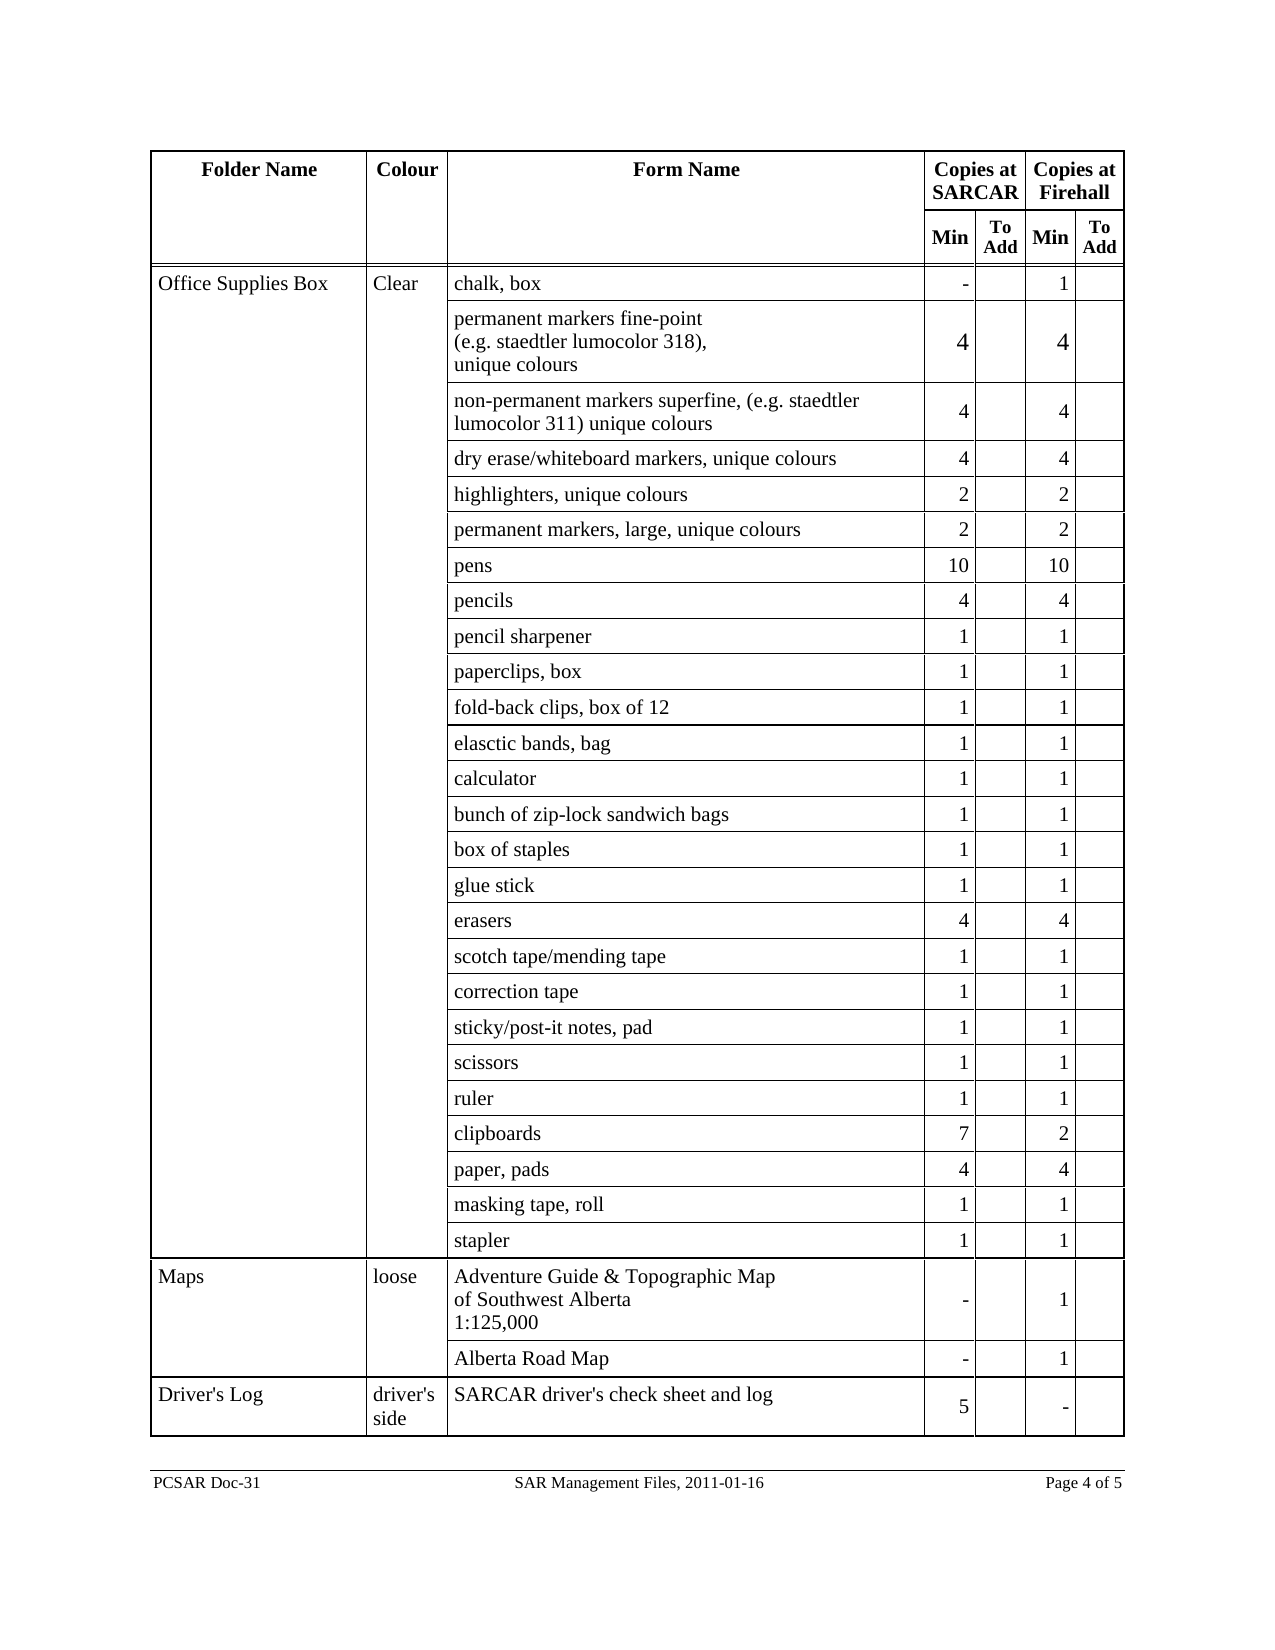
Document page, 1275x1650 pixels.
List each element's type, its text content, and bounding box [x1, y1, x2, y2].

table_cell [1076, 939, 1123, 973]
table_cell [1076, 832, 1123, 867]
table_cell 4 [1026, 903, 1075, 938]
table_cell [1076, 1045, 1123, 1080]
table_cell 1 [1026, 1081, 1075, 1115]
table_cell [1076, 726, 1123, 760]
table_header 1 [1026, 1260, 1075, 1340]
table_cell [976, 477, 1025, 511]
table_cell correction tape [448, 974, 924, 1009]
table_cell 1 [1026, 797, 1075, 831]
table_cell [976, 584, 1025, 618]
table_cell [976, 1045, 1025, 1080]
table_cell 1 [1026, 1010, 1075, 1044]
table_cell [976, 797, 1025, 831]
table_cell To Add [1076, 211, 1123, 263]
table_cell 1 [925, 939, 974, 973]
table_cell 1 [1026, 1188, 1075, 1222]
table_cell Clear [367, 267, 447, 1257]
table_cell SARCAR driver's check sheet and log [448, 1378, 924, 1435]
table_cell highlighters, unique colours [448, 477, 924, 511]
table_header [1076, 267, 1123, 300]
table_cell 10 [925, 548, 974, 582]
table_cell [1076, 477, 1123, 511]
table_cell [976, 1341, 1025, 1376]
table_cell paperclips, box [448, 655, 924, 689]
table_cell [976, 1223, 1025, 1257]
table_cell Min [925, 211, 974, 263]
table_cell 2 [1026, 1116, 1075, 1151]
table_cell [976, 903, 1025, 938]
table_cell [1076, 1341, 1123, 1376]
table_cell [976, 1152, 1025, 1186]
table_cell [976, 513, 1025, 547]
table_header - [925, 1260, 974, 1340]
table_cell stapler [448, 1223, 924, 1257]
table_cell [976, 301, 1025, 382]
table_cell paper, pads [448, 1152, 924, 1186]
table_cell 2 [1026, 477, 1075, 511]
table_cell 4 [1026, 584, 1075, 618]
table_cell [1076, 974, 1123, 1009]
table_cell [1076, 1081, 1123, 1115]
table_cell [976, 1081, 1025, 1115]
table_cell [976, 548, 1025, 582]
table_cell Min [1026, 211, 1075, 263]
table_cell [976, 1116, 1025, 1151]
table_cell erasers [448, 903, 924, 938]
table_cell permanent markers, large, unique colours [448, 513, 924, 547]
table_cell 1 [925, 1081, 974, 1115]
table_cell [1076, 1188, 1123, 1222]
table_cell fold-back clips, box of 12 [448, 690, 924, 724]
table_cell [1076, 655, 1123, 689]
table_cell 1 [1026, 1223, 1075, 1257]
table_cell 10 [1026, 548, 1075, 582]
table_cell loose [367, 1260, 447, 1376]
table_cell Office Supplies Box [152, 267, 366, 1257]
table_cell [1076, 1152, 1123, 1186]
table_cell [976, 383, 1025, 440]
table_header Form Name [448, 152, 924, 263]
table_cell 1 [925, 1045, 974, 1080]
table_cell 4 [925, 1152, 974, 1186]
table_cell 4 [925, 441, 974, 476]
table_header Folder Name [152, 152, 366, 263]
table_cell [1076, 584, 1123, 618]
table_cell 1 [1026, 868, 1075, 902]
table_cell 1 [925, 690, 974, 724]
table_cell sticky/post-it notes, pad [448, 1010, 924, 1044]
table_cell [1076, 548, 1123, 582]
table_cell 4 [925, 383, 974, 440]
table_header [1076, 1260, 1123, 1340]
table_cell 1 [925, 619, 974, 653]
table_cell 1 [1026, 939, 1075, 973]
table_cell [1076, 1378, 1123, 1435]
table_cell [1076, 301, 1123, 382]
table_cell - [925, 1341, 974, 1376]
table_cell box of staples [448, 832, 924, 867]
table_cell [976, 726, 1025, 760]
table_cell 1 [925, 655, 974, 689]
table_cell [1076, 441, 1123, 476]
table_cell [976, 939, 1025, 973]
table_cell [976, 761, 1025, 796]
table_cell [1076, 690, 1123, 724]
table_cell [976, 655, 1025, 689]
table_cell 4 [1026, 383, 1075, 440]
table_cell 1 [1026, 690, 1075, 724]
table_cell [976, 619, 1025, 653]
table_cell dry erase/whiteboard markers, unique colours [448, 441, 924, 476]
table_cell bunch of zip-lock sandwich bags [448, 797, 924, 831]
table_cell 1 [1026, 974, 1075, 1009]
table_header Adventure Guide & Topographic Map of Southwest Alberta 1:125,000 [448, 1260, 924, 1340]
table_cell 1 [925, 868, 974, 902]
table_cell [1076, 761, 1123, 796]
table_cell 4 [925, 584, 974, 618]
table_cell 4 [1026, 1152, 1075, 1186]
table_cell Maps [152, 1260, 366, 1376]
table_cell [1076, 1010, 1123, 1044]
table_cell To Add [976, 211, 1025, 263]
table_cell [1076, 513, 1123, 547]
table_cell 1 [925, 974, 974, 1009]
table_cell 1 [925, 726, 974, 760]
table_cell driver's side [367, 1378, 447, 1435]
table_cell 1 [1026, 832, 1075, 867]
table_cell 7 [925, 1116, 974, 1151]
table_header [976, 267, 1025, 300]
table_header 1 [1026, 267, 1075, 300]
table_cell 1 [925, 761, 974, 796]
table_cell 1 [925, 797, 974, 831]
table_cell pencil sharpener [448, 619, 924, 653]
table_cell [1076, 1116, 1123, 1151]
table_cell 1 [1026, 655, 1075, 689]
table_header - [925, 267, 974, 300]
table_cell [976, 441, 1025, 476]
table_cell Alberta Road Map [448, 1341, 924, 1376]
table_cell pens [448, 548, 924, 582]
table_cell 2 [925, 477, 974, 511]
table_cell 1 [1026, 726, 1075, 760]
table_cell non-permanent markers superfine, (e.g. staedtler lumocolor 311) unique colours [448, 383, 924, 440]
table_cell 1 [925, 832, 974, 867]
table_cell [976, 1378, 1025, 1435]
table_header Copies at Firehall [1026, 152, 1123, 209]
table_cell 1 [1026, 619, 1075, 653]
table_header chalk, box [448, 267, 924, 300]
table_cell masking tape, roll [448, 1188, 924, 1222]
table_cell permanent markers fine-point (e.g. staedtler lumocolor 318), unique colours [448, 301, 924, 382]
table_cell 2 [925, 513, 974, 547]
table_header Copies at SARCAR [925, 152, 1025, 209]
table_cell [1076, 1223, 1123, 1257]
table_cell [1076, 903, 1123, 938]
table_cell 1 [1026, 1341, 1075, 1376]
table_header Colour [367, 152, 447, 263]
table_header [976, 1260, 1025, 1340]
table_cell 1 [1026, 1045, 1075, 1080]
table_cell [976, 832, 1025, 867]
table_cell calculator [448, 761, 924, 796]
table_cell [1076, 868, 1123, 902]
table_cell pencils [448, 584, 924, 618]
table_cell 1 [1026, 761, 1075, 796]
table_cell 1 [925, 1010, 974, 1044]
table_cell Driver's Log [152, 1378, 366, 1435]
table_cell [976, 1010, 1025, 1044]
table_cell glue stick [448, 868, 924, 902]
table_cell 1 [925, 1188, 974, 1222]
table_cell [976, 1188, 1025, 1222]
table_cell clipboards [448, 1116, 924, 1151]
table_cell ruler [448, 1081, 924, 1115]
table_cell elasctic bands, bag [448, 726, 924, 760]
table_cell 4 [1026, 301, 1075, 382]
table_cell 5 [925, 1378, 974, 1435]
table_cell 1 [925, 1223, 974, 1257]
table_cell 4 [1026, 441, 1075, 476]
table_cell [976, 868, 1025, 902]
table_cell [976, 974, 1025, 1009]
table_cell - [1026, 1378, 1075, 1435]
table_cell [976, 690, 1025, 724]
table_cell scissors [448, 1045, 924, 1080]
table_cell 4 [925, 903, 974, 938]
table_cell [1076, 383, 1123, 440]
table_cell 4 [925, 301, 974, 382]
table_cell 2 [1026, 513, 1075, 547]
table_cell [1076, 619, 1123, 653]
table_cell [1076, 797, 1123, 831]
table_cell scotch tape/mending tape [448, 939, 924, 973]
